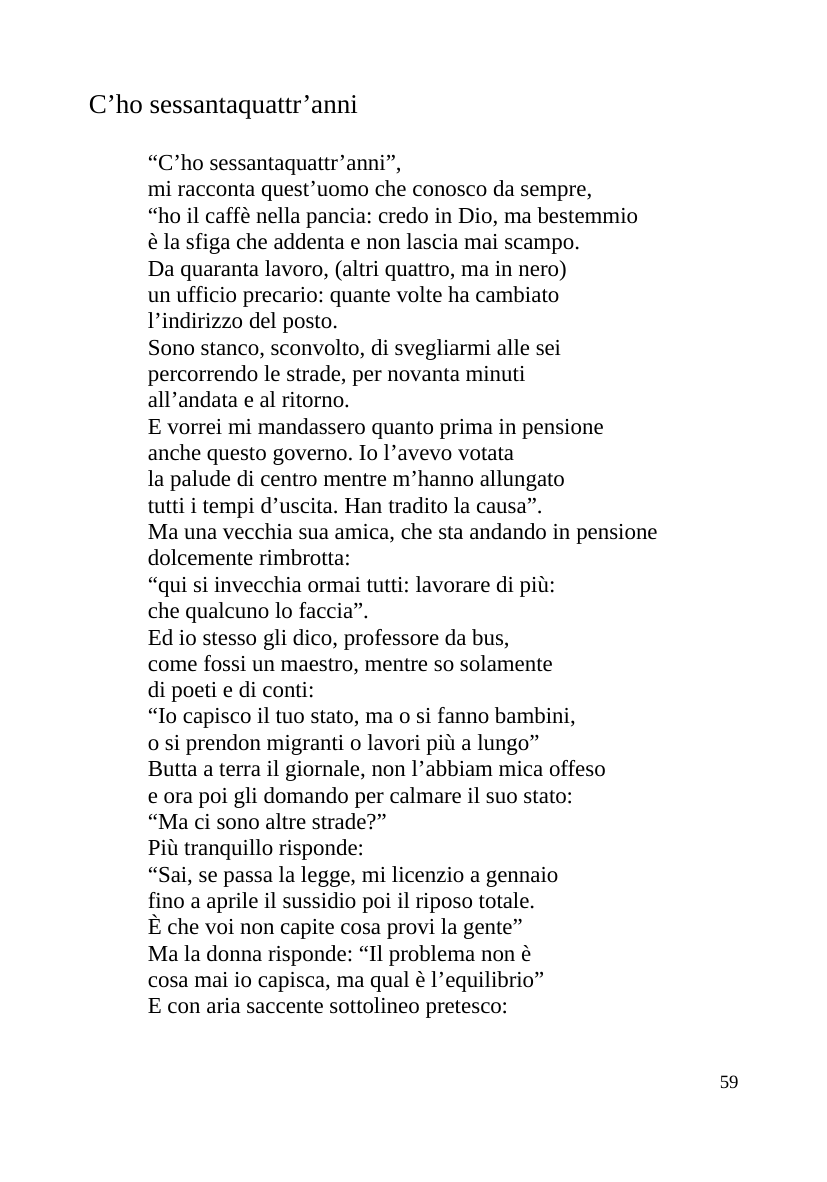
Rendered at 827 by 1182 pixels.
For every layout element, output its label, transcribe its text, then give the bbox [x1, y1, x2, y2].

text che qualcuno lo faccia”. [148, 597, 738, 623]
text E con aria saccente sottolineo pretesco: [148, 992, 738, 1019]
text “C’ho sessantaquattr’anni”, [148, 149, 738, 176]
text “Io capisco il tuo stato, ma o si fanno bambini, [148, 703, 738, 729]
text È che voi non capite cosa provi la gente” [148, 913, 738, 940]
text all’andata e al ritorno. [148, 386, 738, 413]
text “Sai, se passa la legge, mi licenzio a gennaio [148, 861, 738, 887]
text C’ho sessantaquattr’anni [88, 88, 738, 120]
text come fossi un maestro, mentre so solamente [148, 650, 738, 676]
text la palude di centro mentre m’hanno allungato [148, 465, 738, 492]
text fino a aprile il sussidio poi il riposo totale. [148, 887, 738, 913]
text E vorrei mi mandassero quanto prima in pensione [148, 413, 738, 439]
text Ed io stesso gli dico, professore da bus, [148, 623, 738, 650]
text Da quaranta lavoro, (altri quattro, ma in nero) [148, 254, 738, 281]
text Ma una vecchia sua amica, che sta andando in pensione [148, 518, 738, 544]
text tutti i tempi d’uscita. Han tradito la causa”. [148, 492, 738, 518]
text e ora poi gli domando per calmare il suo stato: [148, 782, 738, 808]
text Ma la donna risponde: “Il problema non è [148, 940, 738, 966]
text “ho il caffè nella pancia: credo in Dio, ma bestemmio [148, 202, 738, 228]
text Più tranquillo risponde: [148, 834, 738, 861]
text di poeti e di conti: [148, 676, 738, 703]
text dolcemente rimbrotta: [148, 544, 738, 571]
text “Ma ci sono altre strade?” [148, 808, 738, 834]
text cosa mai io capisca, ma qual è l’equilibrio” [148, 966, 738, 992]
text un ufficio precario: quante volte ha cambiato [148, 281, 738, 307]
text o si prendon migranti o lavori più a lungo” [148, 729, 738, 755]
text percorrendo le strade, per novanta minuti [148, 360, 738, 386]
text l’indirizzo del posto. [148, 307, 738, 334]
text Butta a terra il giornale, non l’abbiam mica offeso [148, 755, 738, 782]
text “qui si invecchia ormai tutti: lavorare di più: [148, 571, 738, 597]
text mi racconta quest’uomo che conosco da sempre, [148, 176, 738, 202]
text è la sfiga che addenta e non lascia mai scampo. [148, 228, 738, 254]
text Sono stanco, sconvolto, di svegliarmi alle sei [148, 334, 738, 360]
text anche questo governo. Io l’avevo votata [148, 439, 738, 465]
